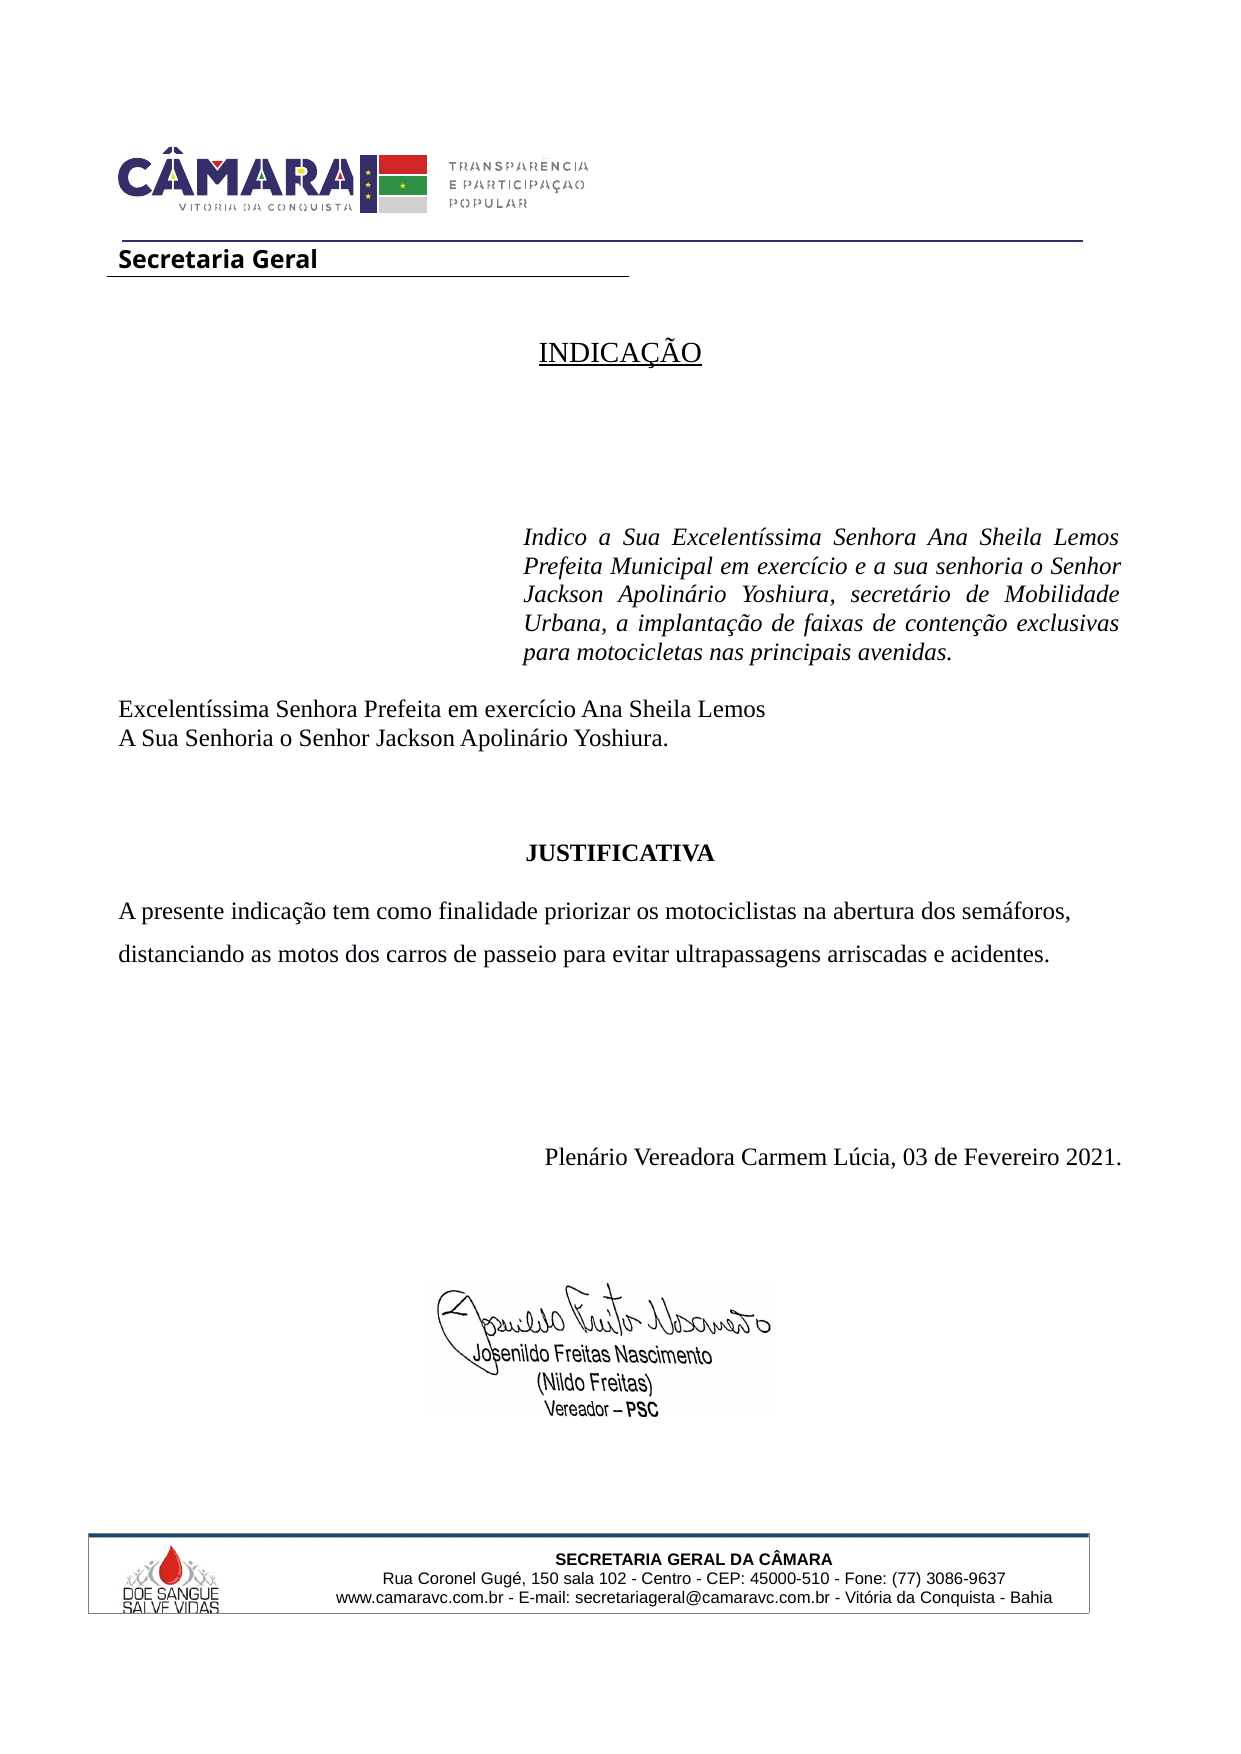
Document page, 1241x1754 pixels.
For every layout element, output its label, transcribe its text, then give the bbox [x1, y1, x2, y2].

text A Sua Senhoria o Senhor Jackson Apolinário Yoshiura. [118, 723, 1122, 752]
text Excelentíssima Senhora Prefeita em exercício Ana Sheila Lemos [118, 694, 1122, 723]
picture [89, 1534, 1089, 1613]
text Indico a Sua Excelentíssima Senhora Ana Sheila Lemos Prefeita Municipal em exercício e a sua senhoria o Senhor Jackson Apolinário Yoshiura, secretário de Mobilidade Urbana, a implantação de faixas de contenção exclusivas para motocicletas nas principais avenidas. [523, 522, 1122, 666]
picture [422, 1278, 772, 1417]
text A presente indicação tem como finalidade priorizar os motociclistas na abertura dos semáforos, distanciando as motos dos carros de passeio para evitar ultrapassagens arriscadas e acidentes. [118, 896, 1122, 968]
text Plenário Vereadora Carmem Lúcia, 03 de Fevereiro 2021. [118, 1142, 1122, 1171]
text JUSTIFICATIVA [118, 838, 1122, 867]
text INDICAÇÃO [118, 335, 1122, 369]
